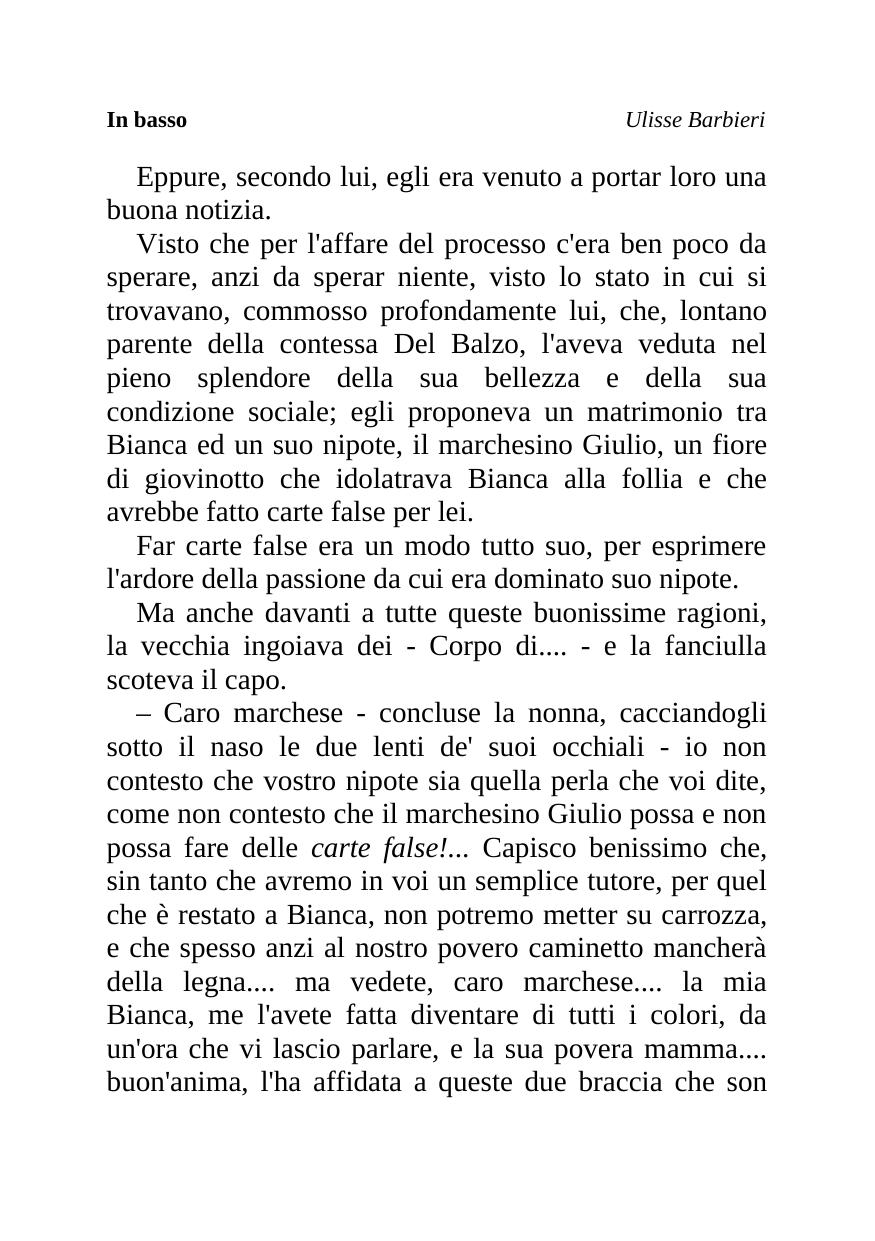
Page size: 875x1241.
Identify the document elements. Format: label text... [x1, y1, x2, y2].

text Ma anche davanti a tutte queste buonissime ragioni, la vecchia ingoiava dei - Corpo di.... - e la fanciulla scoteva il capo. [106, 595, 768, 696]
text – Caro marchese - concluse la nonna, cacciandogli sotto il naso le due lenti de' suoi occhiali - io non contesto che vostro nipote sia quella perla che voi dite, come non contesto che il marchesino Giulio possa e non possa fare delle carte false!... Capisco benissimo che, sin tanto che avremo in voi un semplice tutore, per quel che è restato a Bianca, non potremo metter su carrozza, e che spesso anzi al nostro povero caminetto mancherà della legna.... ma vedete, caro marchese.... la mia Bianca, me l'avete fatta diventare di tutti i colori, da un'ora che vi lascio parlare, e la sua povera mamma.... buon'anima, l'ha affidata a queste due braccia che son [106, 696, 768, 1098]
text Eppure, secondo lui, egli era venuto a portar loro una buona notizia. [106, 159, 768, 226]
text Visto che per l'affare del processo c'era ben poco da sperare, anzi da sperar niente, visto lo stato in cui si trovavano, commosso profondamente lui, che, lontano parente della contessa Del Balzo, l'aveva veduta nel pieno splendore della sua bellezza e della sua condizione sociale; egli proponeva un matrimonio tra Bianca ed un suo nipote, il marchesino Giulio, un fiore di giovinotto che idolatrava Bianca alla follia e che avrebbe fatto carte false per lei. [106, 226, 768, 528]
text Far carte false era un modo tutto suo, per esprimere l'ardore della passione da cui era dominato suo nipote. [106, 528, 768, 595]
